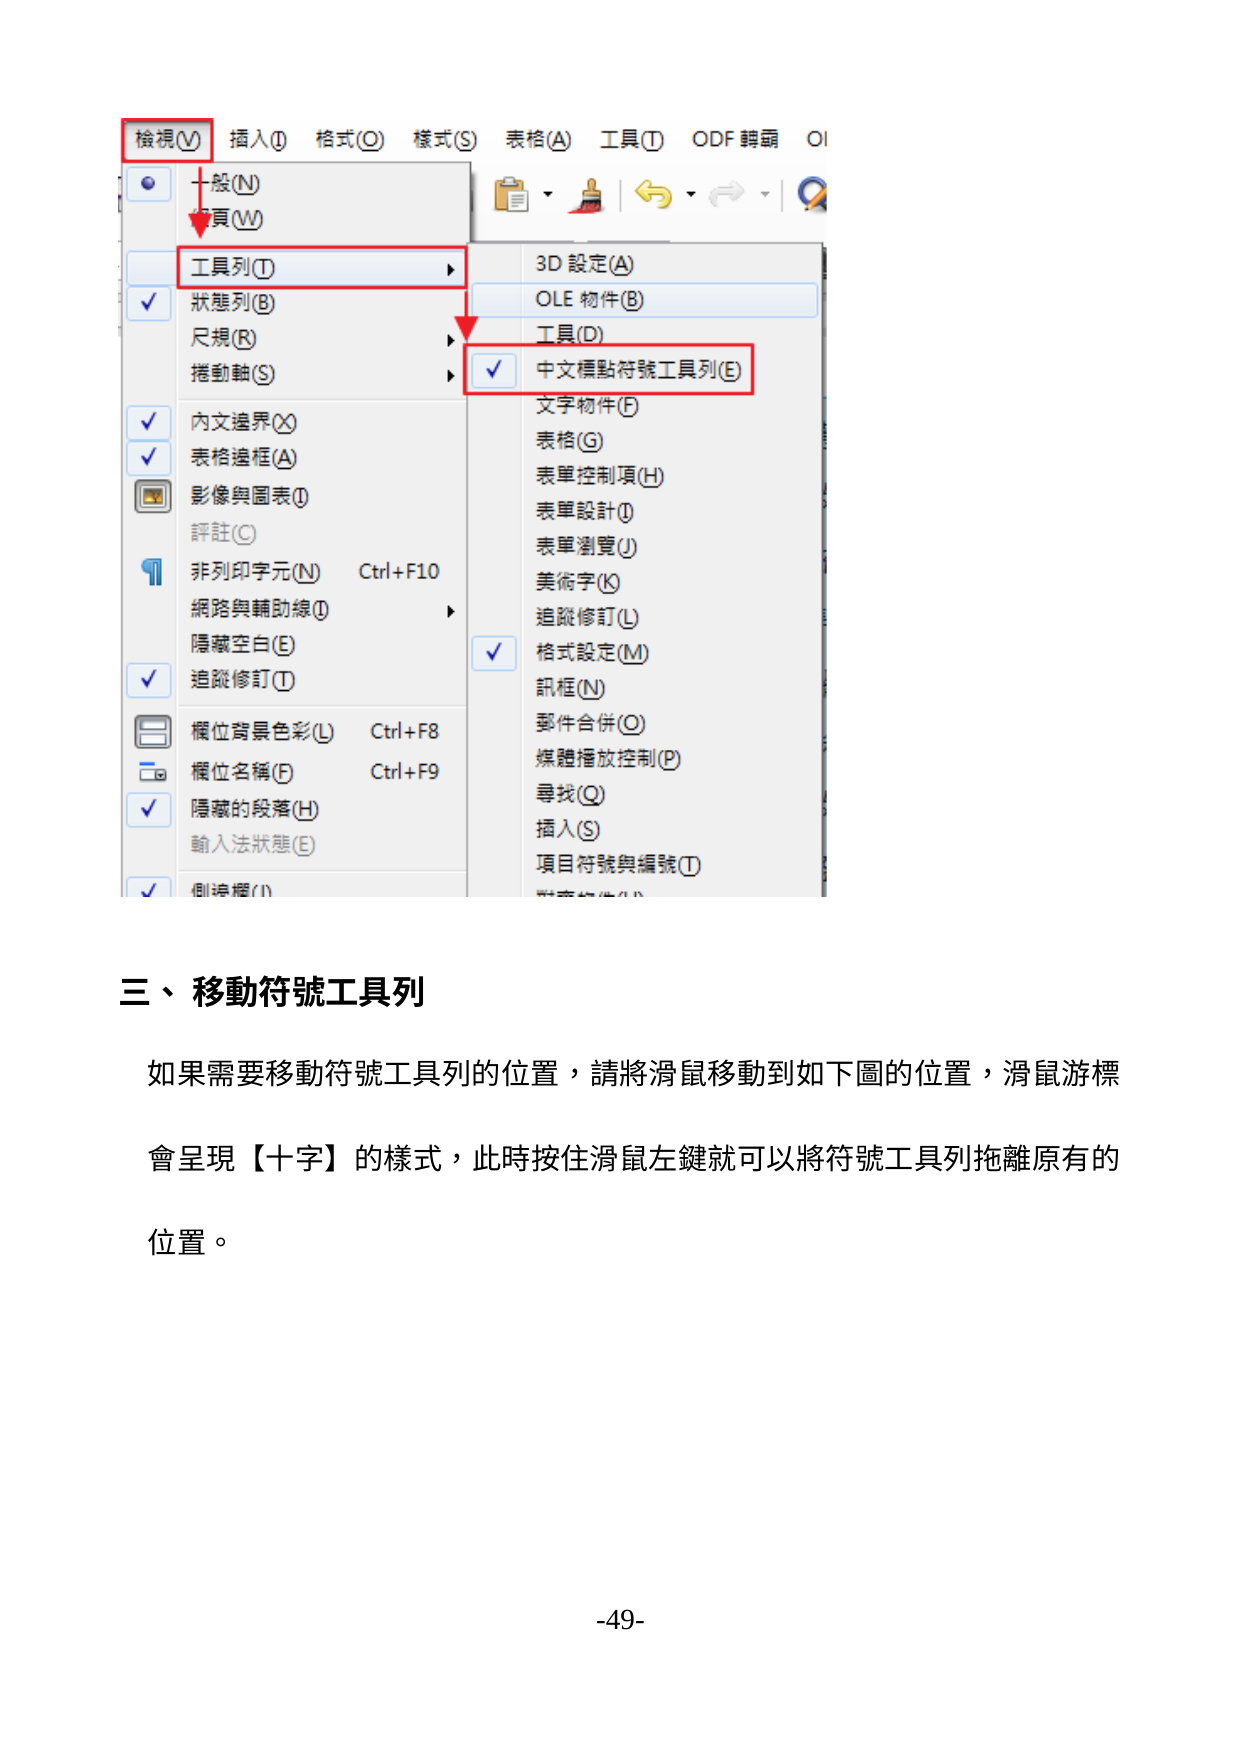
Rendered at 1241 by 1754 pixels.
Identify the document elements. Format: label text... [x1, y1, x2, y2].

picture [118, 118, 827, 897]
text 如果需要移動符號工具列的位置，請將滑鼠移動到如下圖的位置，滑鼠游標會呈現【十字】的樣式，此時按住滑鼠左鍵就可以將符號工具列拖離原有的位置。 [148, 1051, 1122, 1262]
subtitle 移動符號工具列 [118, 966, 1122, 1014]
